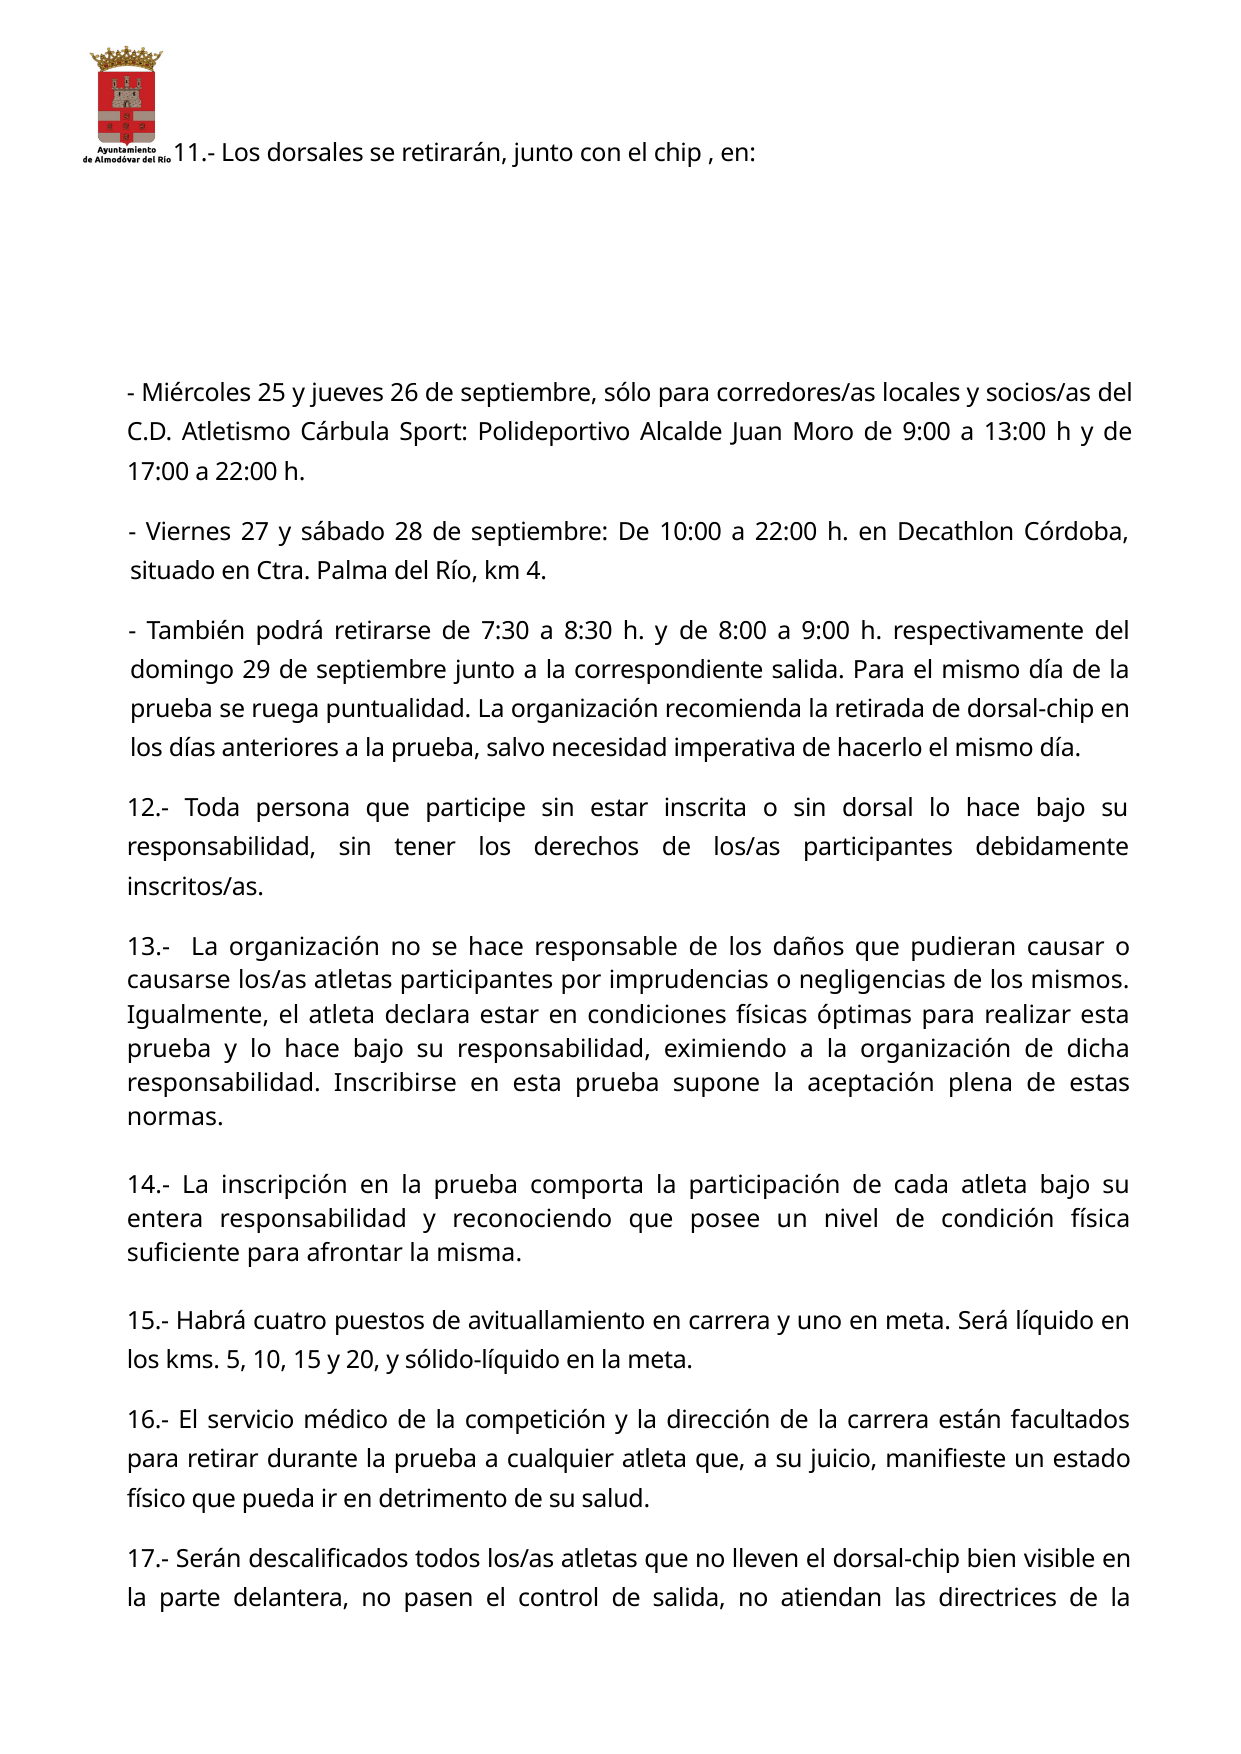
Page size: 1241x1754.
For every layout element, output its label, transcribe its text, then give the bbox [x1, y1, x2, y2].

text - Viernes 27 y sábado 28 de septiembre: De 10:00 a 22:00 h. en Decathlon Córdoba, situado en Ctra. Palma del Río, km 4. [128, 513, 1130, 586]
text - Miércoles 25 y jueves 26 de septiembre, sólo para corredores/as locales y socios/as del C.D. Atletismo Cárbula Sport: Polideportivo Alcalde Juan Moro de 9:00 a 13:00 h y de 17:00 a 22:00 h. [127, 375, 1133, 487]
text - También podrá retirarse de 7:30 a 8:30 h. y de 8:00 a 9:00 h. respectivamente del domingo 29 de septiembre junto a la correspondiente salida. Para el mismo día de la prueba se ruega puntualidad. La organización recomienda la retirada de dorsal-chip en los días anteriores a la prueba, salvo necesidad imperativa de hacerlo el mismo día. [128, 612, 1130, 764]
text 11.- Los dorsales se retirarán, junto con el chip , en: [127, 135, 1161, 169]
text 17.- Serán descalificados todos los/as atletas que no lleven el dorsal-chip bien visible en la parte delantera, no pasen el control de salida, no atiendan las directrices de la [127, 1540, 1131, 1613]
text 15.- Habrá cuatro puestos de avituallamiento en carrera y uno en meta. Será líquido en los kms. 5, 10, 15 y 20, y sólido-líquido en la meta. [127, 1303, 1131, 1376]
text 12.- Toda persona que participe sin estar inscrita o sin dorsal lo hace bajo su responsabilidad, sin tener los derechos de los/as participantes debidamente inscritos/as. [127, 790, 1130, 902]
picture [81, 45, 173, 166]
text 13.- La organización no se hace responsable de los daños que pudieran causar o causarse los/as atletas participantes por imprudencias o negligencias de los mismos. Igualmente, el atleta declara estar en condiciones físicas óptimas para realizar esta prueba y lo hace bajo su responsabilidad, eximiendo a la organización de dicha responsabilidad. Inscribirse en esta prueba supone la aceptación plena de estas normas. [127, 928, 1131, 1132]
text 14.- La inscripción en la prueba comporta la participación de cada atleta bajo su entera responsabilidad y reconociendo que posee un nivel de condición física suficiente para afrontar la misma. [127, 1167, 1131, 1269]
text 16.- El servicio médico de la competición y la dirección de la carrera están facultados para retirar durante la prueba a cualquier atleta que, a su juicio, manifieste un estado físico que pueda ir en detrimento de su salud. [127, 1402, 1131, 1514]
